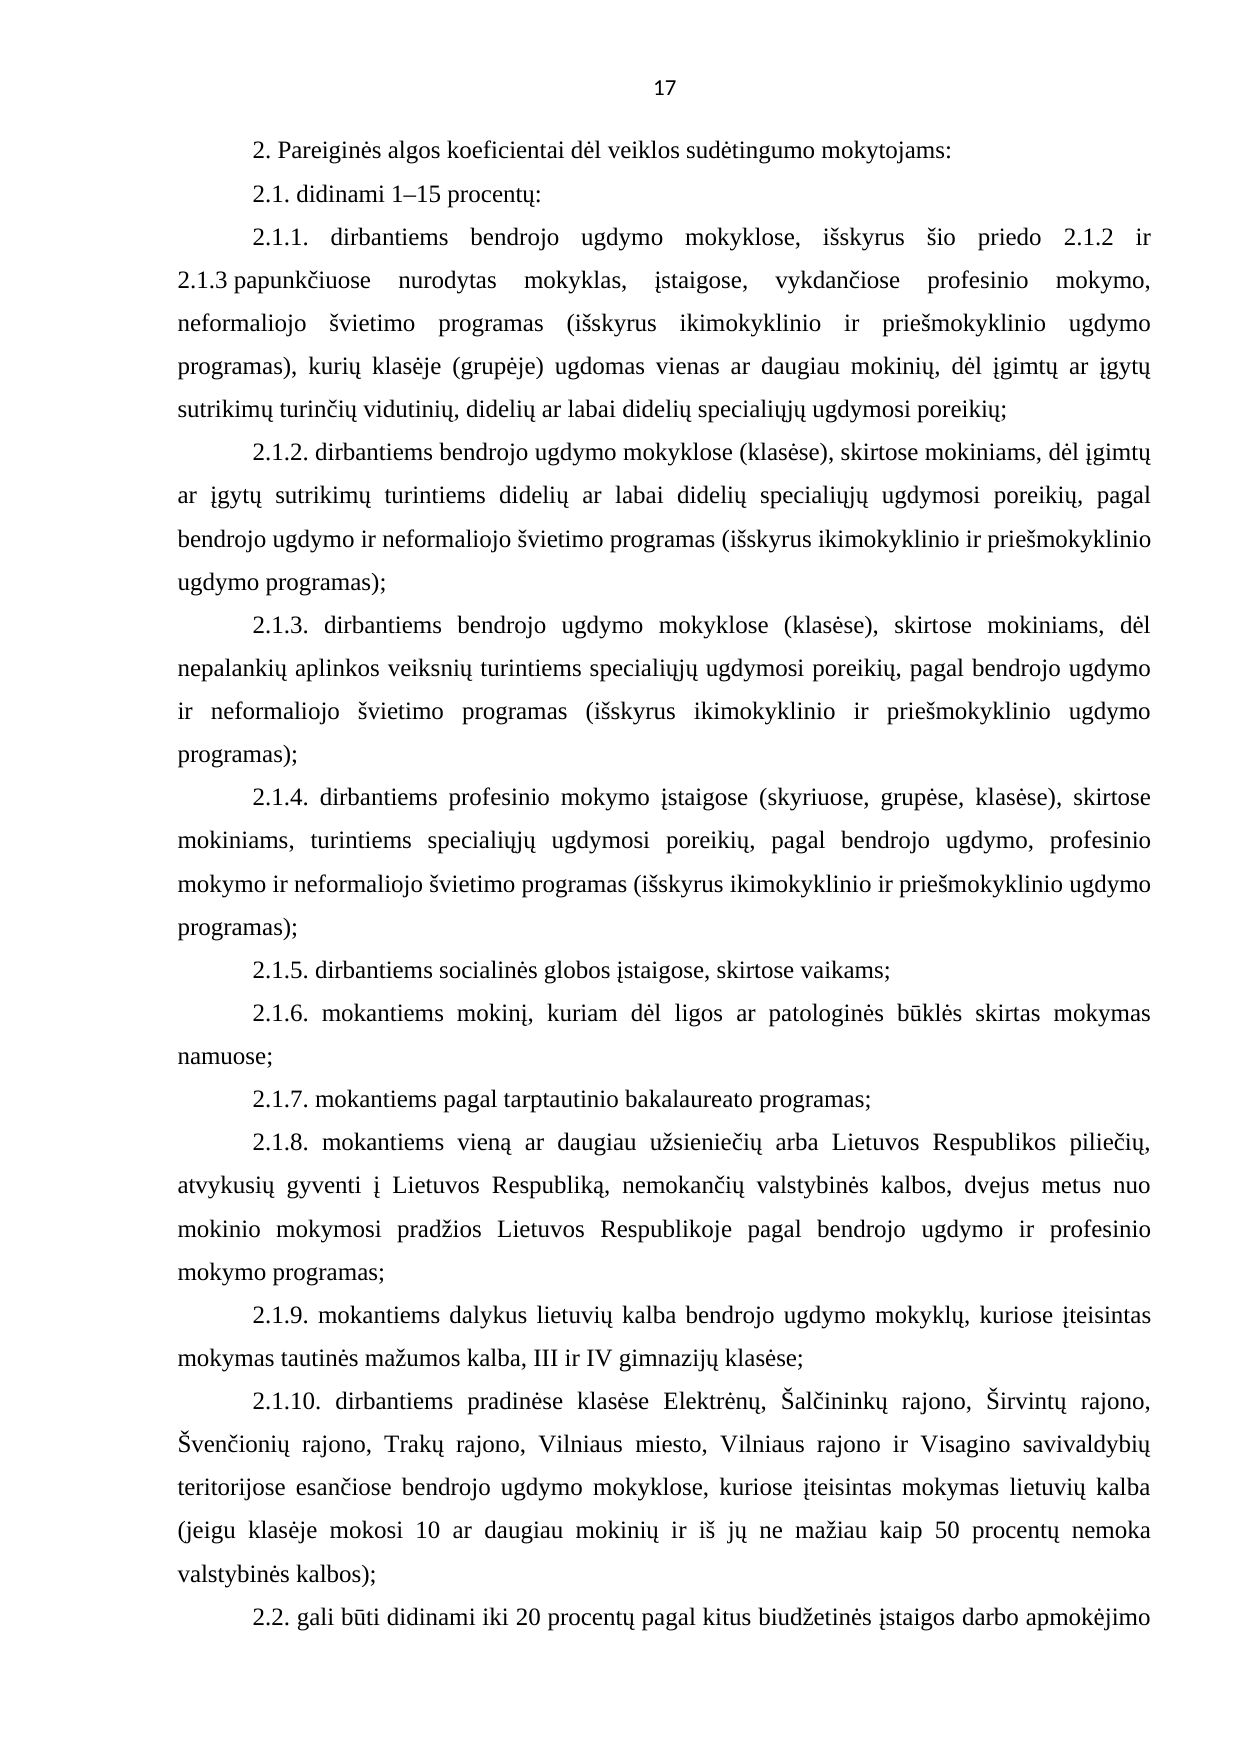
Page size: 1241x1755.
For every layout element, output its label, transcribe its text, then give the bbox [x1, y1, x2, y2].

text 2.1. didinami 1–15 procentų: [177, 179, 1152, 207]
text 2.1.1. dirbantiems bendrojo ugdymo mokyklose, išskyrus šio priedo 2.1.2 ir 2.1.3 papunkčiuose nurodytas mokyklas, įstaigose, vykdančiose profesinio mokymo, neformaliojo švietimo programas (išskyrus ikimokyklinio ir priešmokyklinio ugdymo programas), kurių klasėje (grupėje) ugdomas vienas ar daugiau mokinių, dėl įgimtų ar įgytų sutrikimų turinčių vidutinių, didelių ar labai didelių specialiųjų ugdymosi poreikių; [177, 222, 1152, 423]
text 2.1.8. mokantiems vieną ar daugiau užsieniečių arba Lietuvos Respublikos piliečių, atvykusių gyventi į Lietuvos Respubliką, nemokančių valstybinės kalbos, dvejus metus nuo mokinio mokymosi pradžios Lietuvos Respublikoje pagal bendrojo ugdymo ir profesinio mokymo programas; [177, 1127, 1152, 1286]
text 2.1.6. mokantiems mokinį, kuriam dėl ligos ar patologinės būklės skirtas mokymas namuose; [177, 998, 1152, 1070]
text 2. Pareiginės algos koeficientai dėl veiklos sudėtingumo mokytojams: [177, 136, 1152, 164]
text 2.1.4. dirbantiems profesinio mokymo įstaigose (skyriuose, grupėse, klasėse), skirtose mokiniams, turintiems specialiųjų ugdymosi poreikių, pagal bendrojo ugdymo, profesinio mokymo ir neformaliojo švietimo programas (išskyrus ikimokyklinio ir priešmokyklinio ugdymo programas); [177, 782, 1152, 941]
text 2.1.7. mokantiems pagal tarptautinio bakalaureato programas; [177, 1084, 1152, 1113]
text 2.1.5. dirbantiems socialinės globos įstaigose, skirtose vaikams; [177, 955, 1152, 984]
text 2.1.3. dirbantiems bendrojo ugdymo mokyklose (klasėse), skirtose mokiniams, dėl nepalankių aplinkos veiksnių turintiems specialiųjų ugdymosi poreikių, pagal bendrojo ugdymo ir neformaliojo švietimo programas (išskyrus ikimokyklinio ir priešmokyklinio ugdymo programas); [177, 610, 1152, 768]
text 2.1.2. dirbantiems bendrojo ugdymo mokyklose (klasėse), skirtose mokiniams, dėl įgimtų ar įgytų sutrikimų turintiems didelių ar labai didelių specialiųjų ugdymosi poreikių, pagal bendrojo ugdymo ir neformaliojo švietimo programas (išskyrus ikimokyklinio ir priešmokyklinio ugdymo programas); [177, 437, 1152, 596]
text 2.1.10. dirbantiems pradinėse klasėse Elektrėnų, Šalčininkų rajono, Širvintų rajono, Švenčionių rajono, Trakų rajono, Vilniaus miesto, Vilniaus rajono ir Visagino savivaldybių teritorijose esančiose bendrojo ugdymo mokyklose, kuriose įteisintas mokymas lietuvių kalba (jeigu klasėje mokosi 10 ar daugiau mokinių ir iš jų ne mažiau kaip 50 procentų nemoka valstybinės kalbos); [177, 1386, 1152, 1587]
text 2.2. gali būti didinami iki 20 procentų pagal kitus biudžetinės įstaigos darbo apmokėjimo [177, 1602, 1152, 1631]
text 2.1.9. mokantiems dalykus lietuvių kalba bendrojo ugdymo mokyklų, kuriose įteisintas mokymas tautinės mažumos kalba, III ir IV gimnazijų klasėse; [177, 1300, 1152, 1372]
